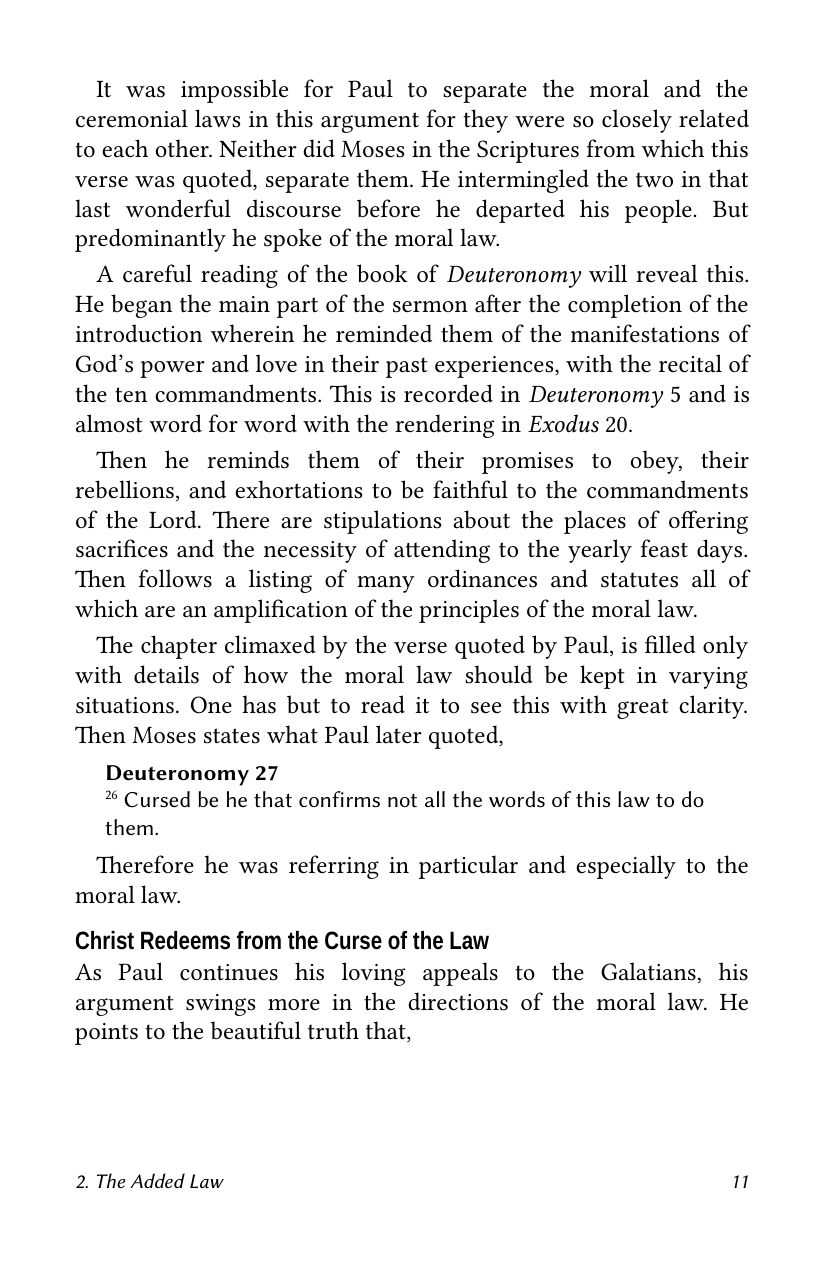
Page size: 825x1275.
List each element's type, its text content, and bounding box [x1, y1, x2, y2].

text As Paul continues his loving appeals to the Galatians, his argument swings more in the directions of the moral law. He points to the beautiful truth that, [75, 958, 750, 1046]
text Deuteronomy 27 [105, 760, 750, 786]
text Then he reminds them of their promises to obey, their rebellions, and exhortations to be faithful to the commandments of the Lord. There are stipulations about the places of offering sacrifices and the necessity of attending to the yearly feast days. Then follows a listing of many ordinances and statutes all of which are an amplification of the principles of the moral law. [75, 446, 750, 624]
text 26 Cursed be he that confirms not all the words of this law to do them. [105, 787, 720, 841]
text The chapter climaxed by the verse quoted by Paul, is filled only with details of how the moral law should be kept in varying situations. One has but to read it to see this with great clarity. Then Moses states what Paul later quoted, [75, 631, 750, 749]
subtitle Christ Redeems from the Curse of the Law [75, 926, 750, 954]
text A careful reading of the book of Deuteronomy will reveal this. He began the main part of the sermon after the completion of the introduction wherein he reminded them of the manifestations of God’s power and love in their past experiences, with the recital of the ten commandments. This is recorded in Deuteronomy 5 and is almost word for word with the rendering in Exodus 20. [75, 260, 750, 438]
text It was impossible for Paul to separate the moral and the ceremonial laws in this argument for they were so closely related to each other. Neither did Moses in the Scriptures from which this verse was quoted, separate them. He intermingled the two in that last wonderful discourse before he departed his people. But predominantly he spoke of the moral law. [75, 75, 750, 253]
text Therefore he was referring in particular and especially to the moral law. [75, 851, 750, 909]
